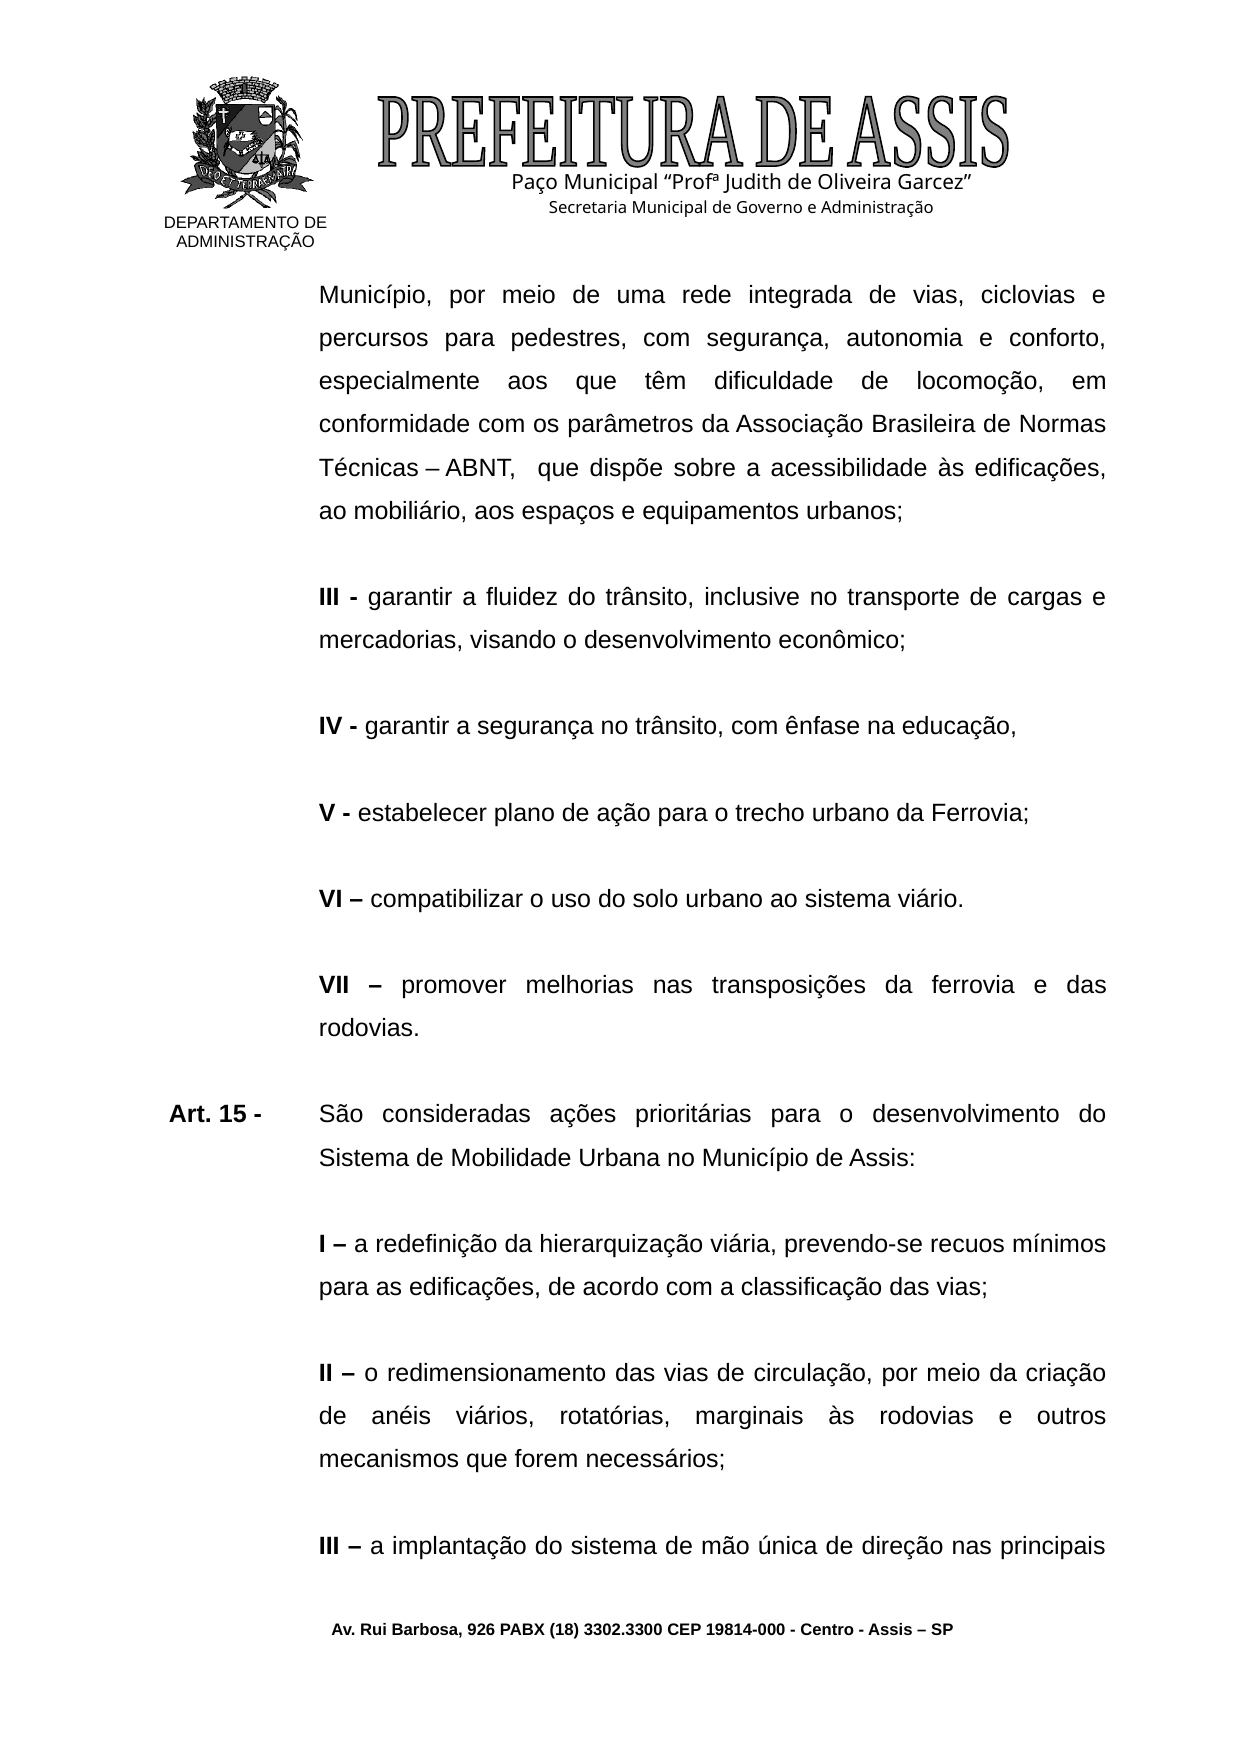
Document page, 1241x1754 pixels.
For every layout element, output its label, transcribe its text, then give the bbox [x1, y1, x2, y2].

text VI – compatibilizar o uso do solo urbano ao sistema viário. [169, 884, 1107, 912]
text Município, por meio de uma rede integrada de vias, ciclovias e percursos para pedestres, com segurança, autonomia e conforto, especialmente aos que têm dificuldade de locomoção, em conformidade com os parâmetros da Associação Brasileira de Normas Técnicas – ABNT, que dispõe sobre a acessibilidade às edificações, ao mobiliário, aos espaços e equipamentos urbanos; [169, 280, 1107, 524]
text III - garantir a fluidez do trânsito, inclusive no transporte de cargas e mercadorias, visando o desenvolvimento econômico; [169, 582, 1107, 654]
text I – a redefinição da hierarquização viária, prevendo-se recuos mínimos para as edificações, de acordo com a classificação das vias; [169, 1229, 1107, 1301]
text V - estabelecer plano de ação para o trecho urbano da Ferrovia; [169, 797, 1107, 826]
text II – o redimensionamento das vias de circulação, por meio da criação de anéis viários, rotatórias, marginais às rodovias e outros mecanismos que forem necessários; [169, 1358, 1107, 1473]
text IV - garantir a segurança no trânsito, com ênfase na educação, [169, 711, 1107, 740]
text VII – promover melhorias nas transposições da ferrovia e das rodovias. [169, 970, 1107, 1042]
text III – a implantação do sistema de mão única de direção nas principais [169, 1531, 1107, 1559]
text Art. 15 - São consideradas ações prioritárias para o desenvolvimento do Sistema de Mobilidade Urbana no Município de Assis: [169, 1099, 1107, 1171]
